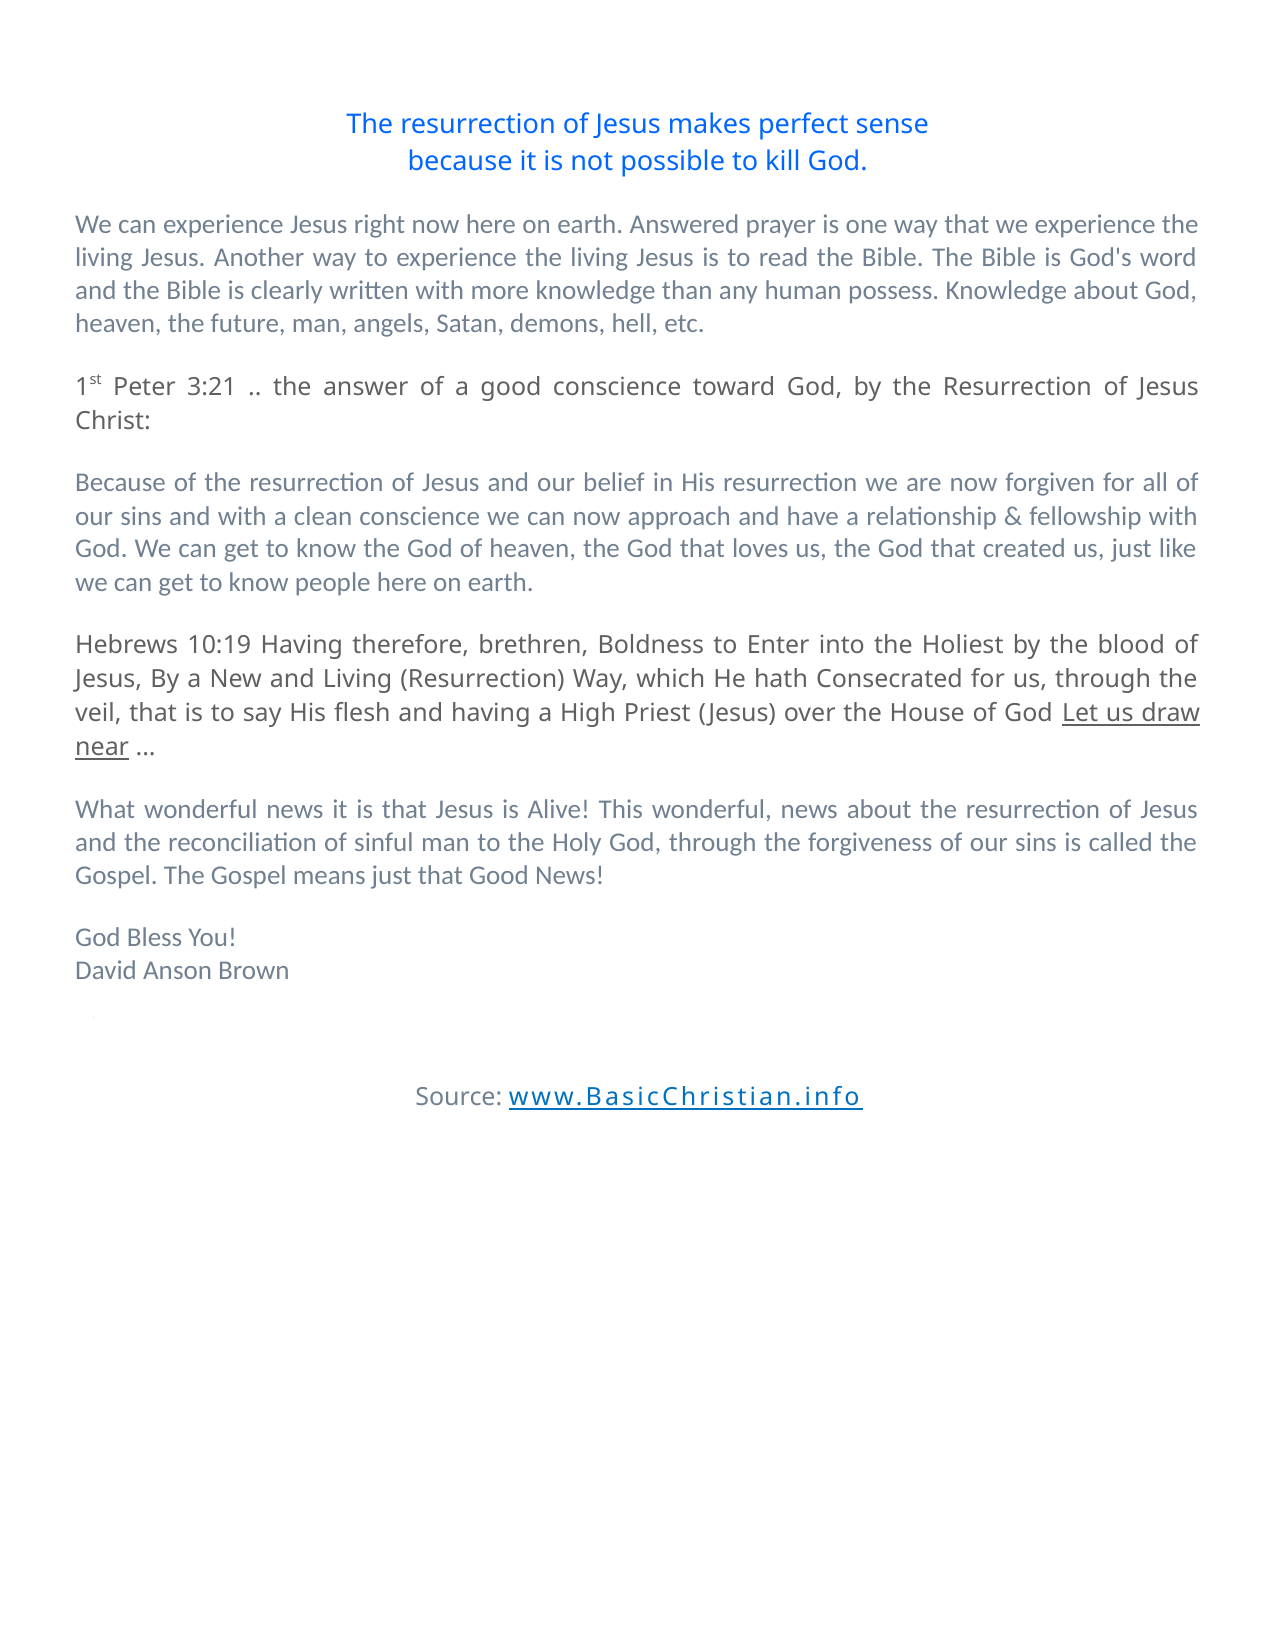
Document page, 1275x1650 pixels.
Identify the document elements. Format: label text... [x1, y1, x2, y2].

text 1st Peter 3:21 .. the answer of a good conscience toward God, by the Resurrection of Jesus Christ: [75, 368, 1200, 436]
subtitle The resurrection of Jesus makes perfect sense because it is not possible to kill God. [75, 104, 1200, 178]
text God Bless You! David Anson Brown [75, 921, 1200, 987]
text We can experience Jesus right now here on earth. Answered prayer is one way that we experience the living Jesus. Another way to experience the living Jesus is to read the Bible. The Bible is God's word and the Bible is clearly written with more knowledge than any human possess. Knowledge about God, heaven, the future, man, angels, Satan, demons, hell, etc. [75, 207, 1200, 339]
text Hebrews 10:19 Having therefore, brethren, Boldness to Enter into the Holiest by the blood of Jesus, By a New and Living (Resurrection) Way, which He hath Consecrated for us, through the veil, that is to say His flesh and having a High Priest (Jesus) over the House of God Let us draw near ... [75, 627, 1200, 763]
text Source: www.BasicChristian.info [75, 1079, 1200, 1113]
text What wonderful news it is that Jesus is Alive! This wonderful, news about the resurrection of Jesus and the reconciliation of sinful man to the Holy God, through the forgiveness of our sins is called the Gospel. The Gospel means just that Good News! [75, 792, 1200, 891]
text Because of the resurrection of Jesus and our belief in His resurrection we are now forgiven for all of our sins and with a clean conscience we can now approach and have a relationship & fellowship with God. We can get to know the God of heaven, the God that loves us, the God that created us, just like we can get to know people here on earth. [75, 466, 1200, 598]
